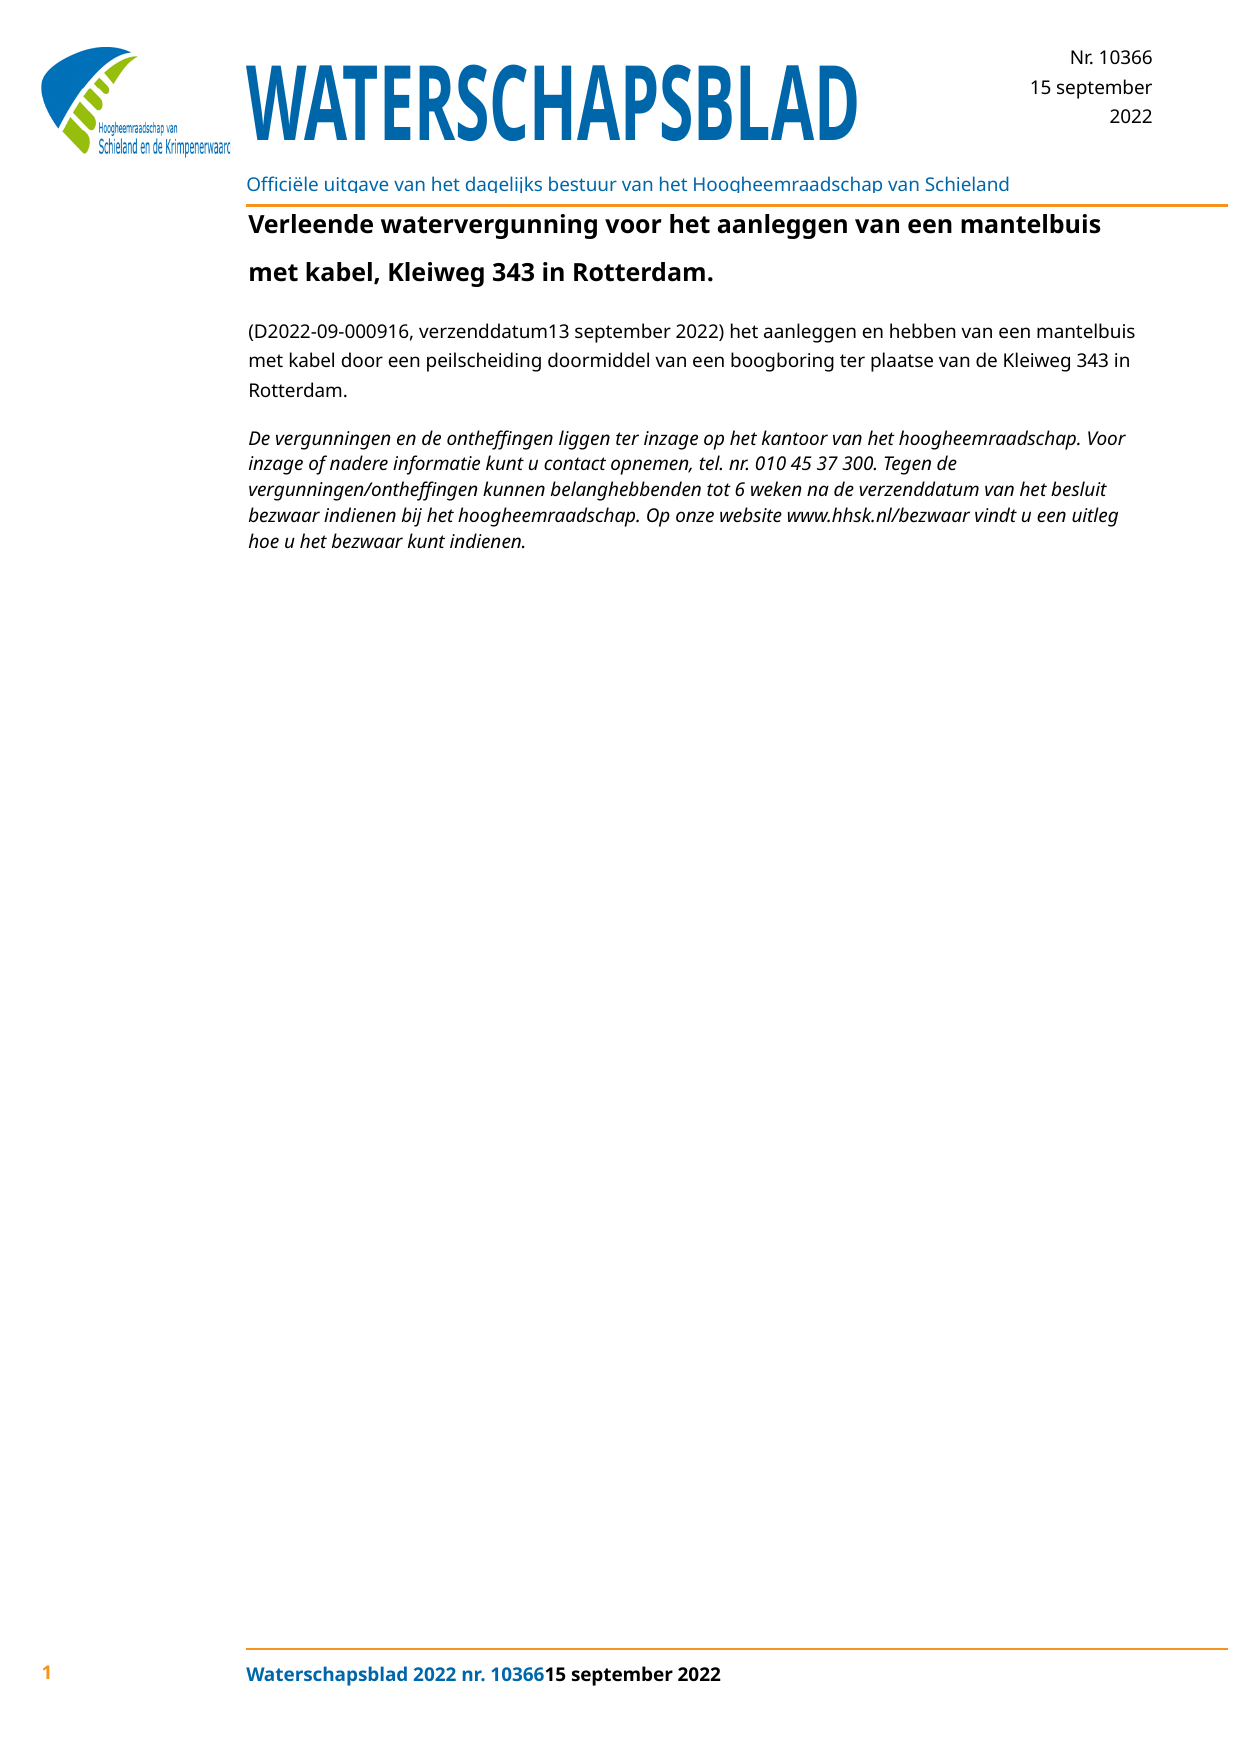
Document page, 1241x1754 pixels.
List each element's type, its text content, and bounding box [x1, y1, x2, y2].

text (D2022-09-000916, verzenddatum13 september 2022) het aanleggen en hebben van een mantelbuis met kabel door een peilscheiding doormiddel van een boogboring ter plaatse van de Kleiweg 343 in Rotterdam. [248, 318, 1152, 403]
text De vergunningen en de ontheffingen liggen ter inzage op het kantoor van het hoogheemraadschap. Voor inzage of nadere informatie kunt u contact opnemen, tel. nr. 010 45 37 300. Tegen de vergunningen/ontheffingen kunnen belanghebbenden tot 6 weken na de verzenddatum van het besluit bezwaar indienen bij het hoogheemraadschap. Op onze website www.hhsk.nl/bezwaar vindt u een uitleg hoe u het bezwaar kunt indienen. [248, 425, 1152, 553]
text Verleende watervergunning voor het aanleggen van een mantelbuis met kabel, Kleiweg 343 in Rotterdam. [248, 207, 1152, 288]
picture [41, 47, 231, 172]
